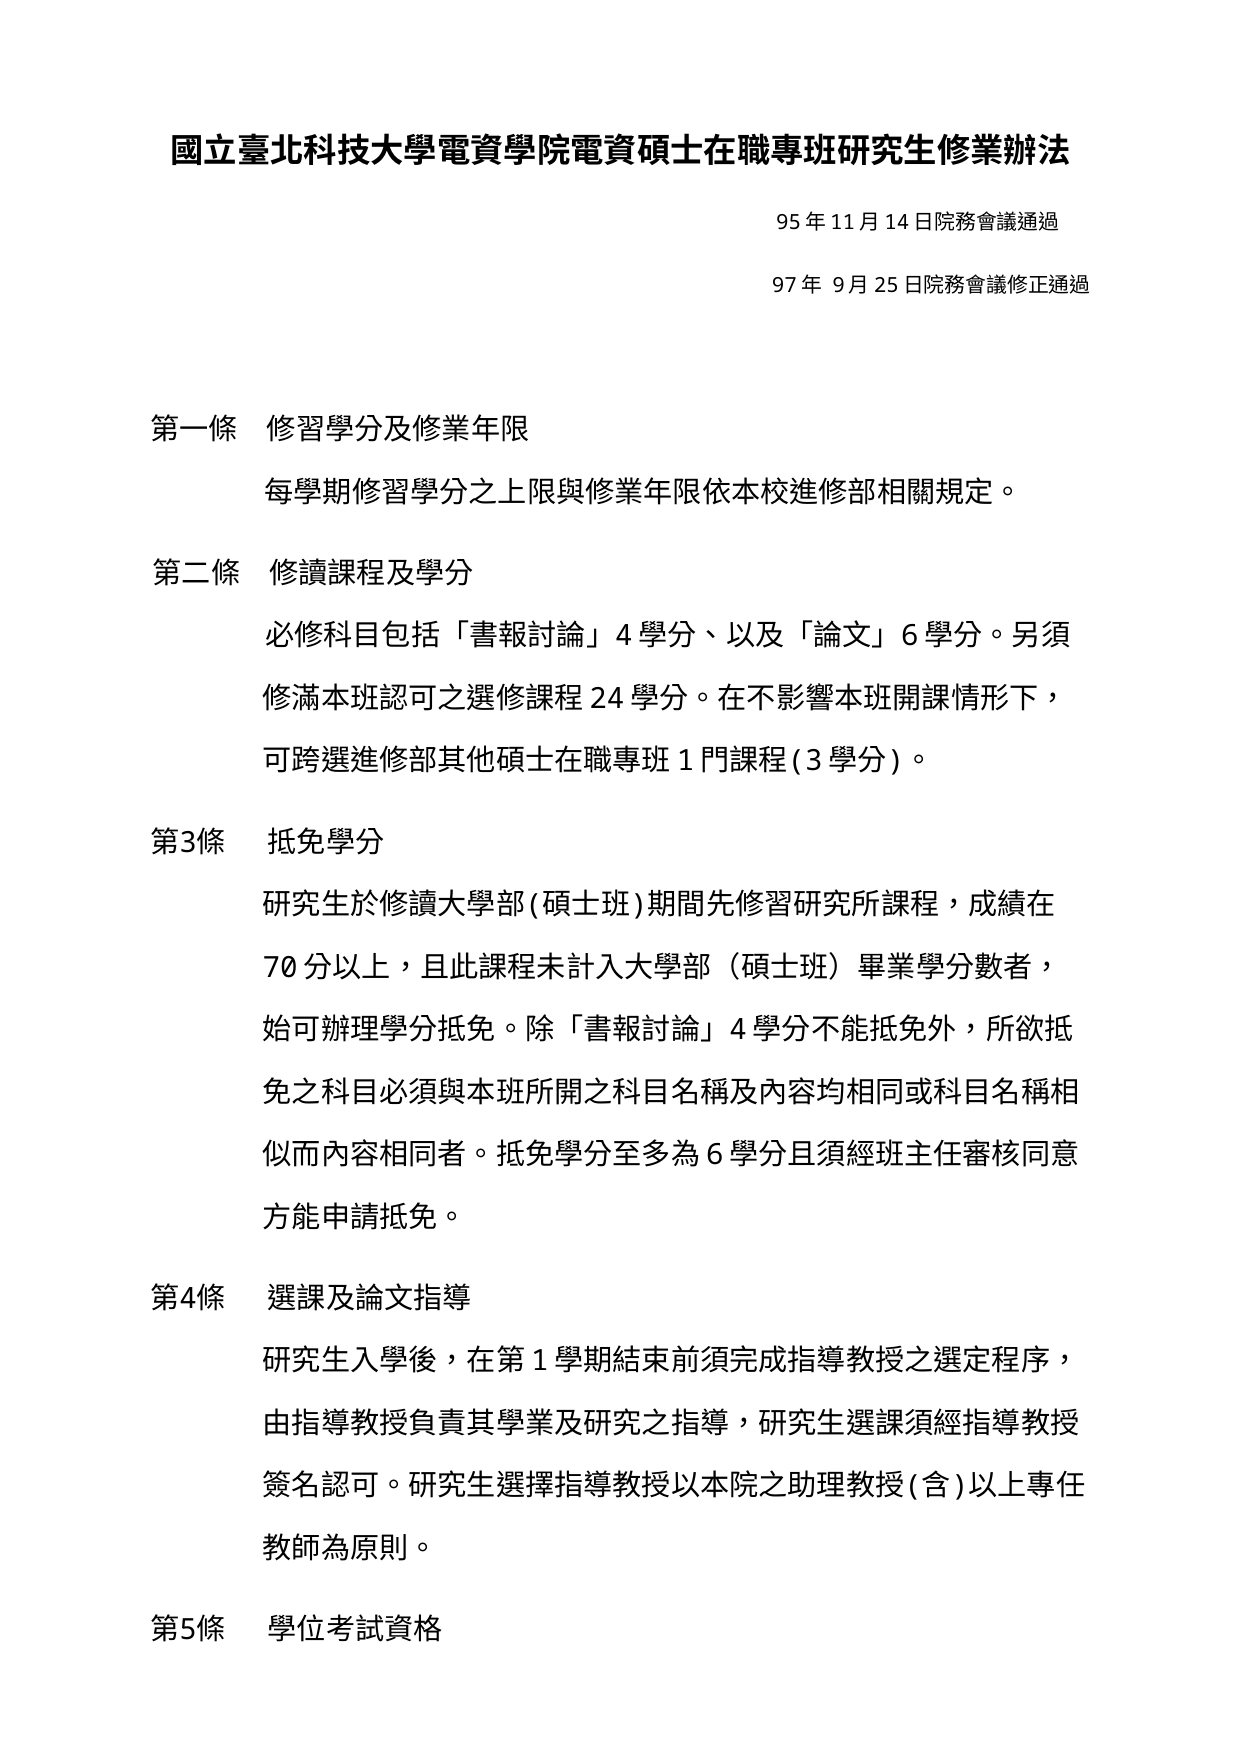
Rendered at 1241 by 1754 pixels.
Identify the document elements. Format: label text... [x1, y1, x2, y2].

text 97年 9月25日院務會議修正通過 [150, 242, 1090, 304]
text 研究生於修讀大學部(碩士班)期間先修習研究所課程，成績在70分以上，且此課程未計入大學部（碩士班）畢業學分數者，始可辦理學分抵免。除「書報討論」4學分不能抵免外，所欲抵免之科目必須與本班所開之科目名稱及內容均相同或科目名稱相似而內容相同者。抵免學分至多為6學分且須經班主任審核同意方能申請抵免。 [262, 860, 1090, 1235]
text 第二條 修讀課程及學分 [150, 529, 1090, 592]
list 學位考試資格 [150, 1585, 1090, 1648]
text 第一條 修習學分及修業年限 [150, 385, 1090, 448]
text 國立臺北科技大學電資學院電資碩士在職專班研究生修業辦法 [150, 106, 1090, 169]
text 必修科目包括「書報討論」4學分、以及「論文」6學分。另須修滿本班認可之選修課程24學分。在不影響本班開課情形下，可跨選進修部其他碩士在職專班1門課程(3學分)。 [262, 592, 1090, 779]
text 研究生入學後，在第1學期結束前須完成指導教授之選定程序，由指導教授負責其學業及研究之指導，研究生選課須經指導教授簽名認可。研究生選擇指導教授以本院之助理教授(含)以上專任教師為原則。 [262, 1317, 1090, 1567]
list 選課及論文指導 [150, 1254, 1090, 1317]
list 抵免學分 [150, 798, 1090, 860]
text 每學期修習學分之上限與修業年限依本校進修部相關規定。 [247, 448, 1090, 510]
text 95年11月14日院務會議通過 [150, 179, 1059, 242]
